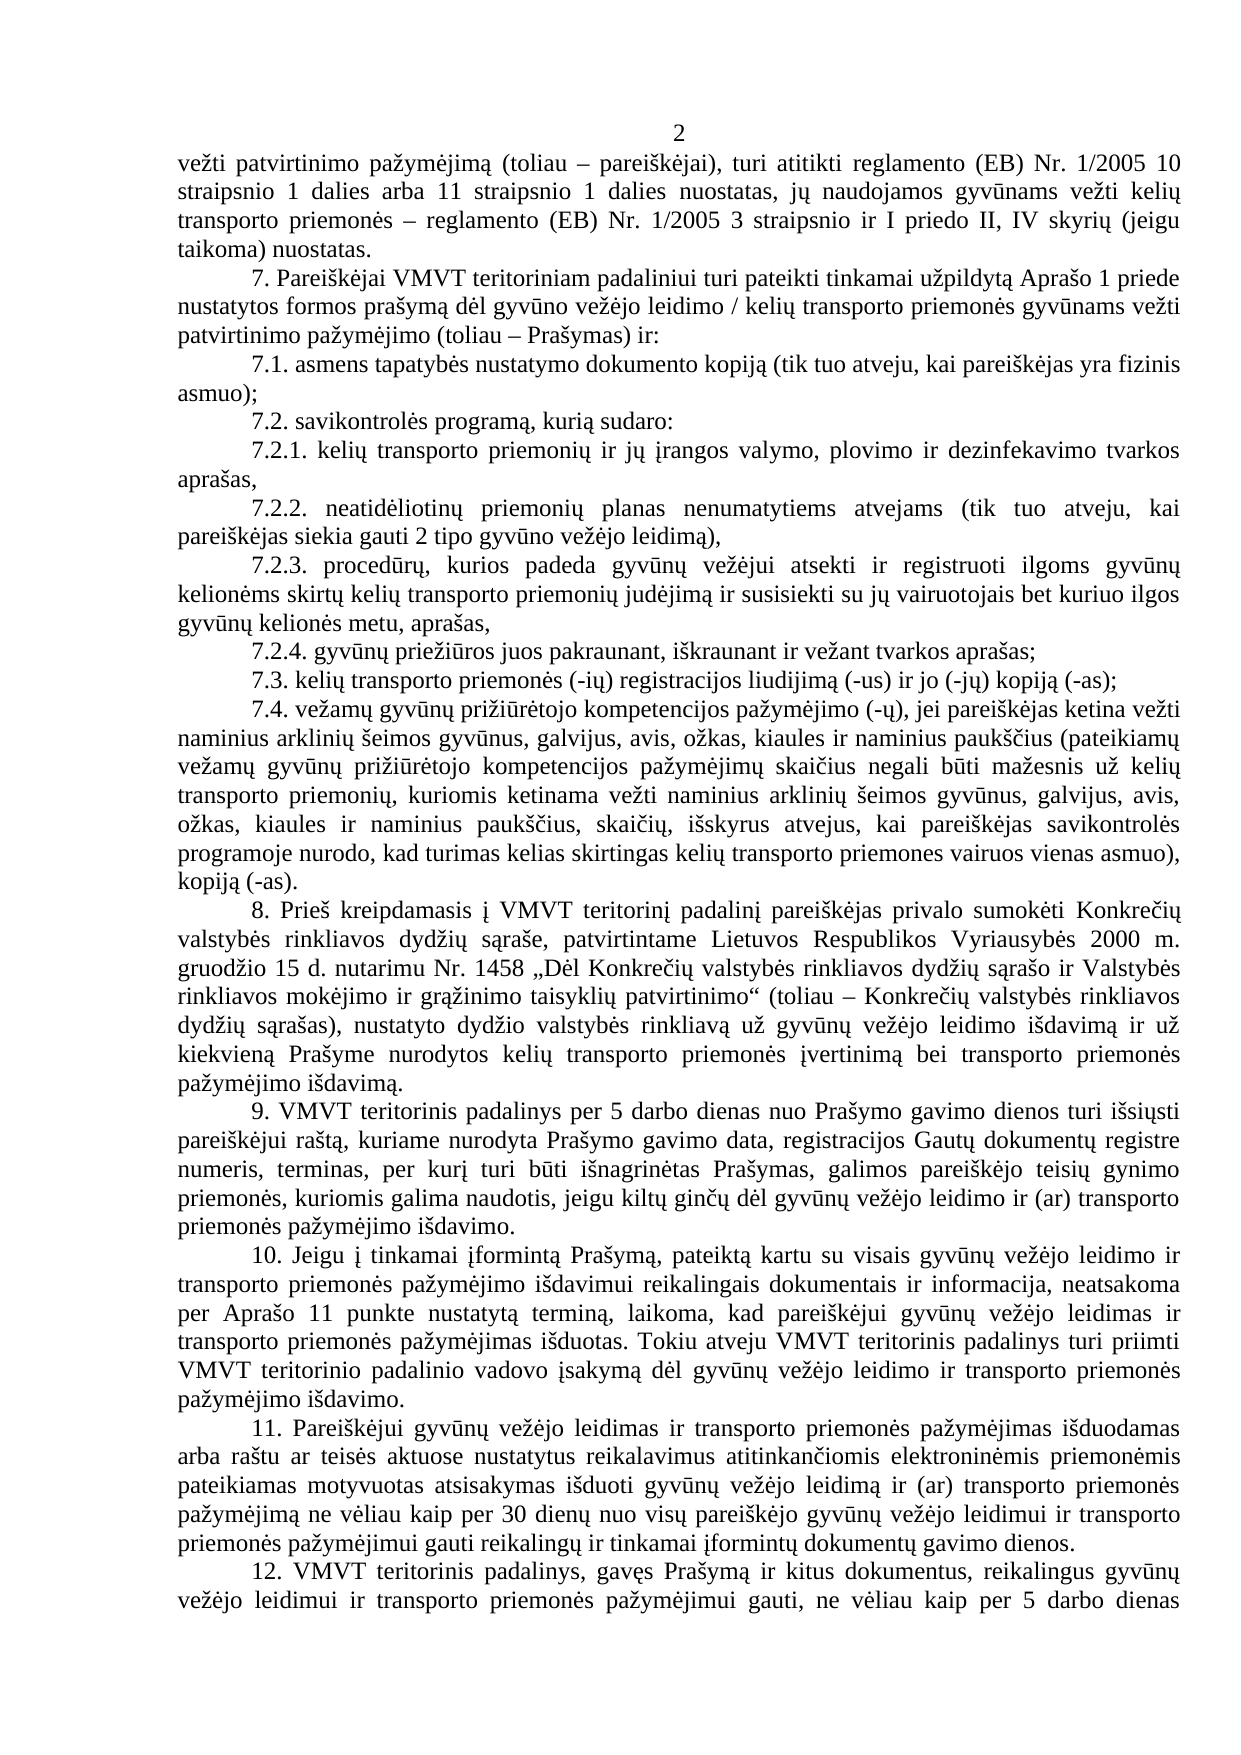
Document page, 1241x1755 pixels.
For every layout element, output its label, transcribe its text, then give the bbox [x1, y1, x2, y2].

text 7.2.4. gyvūnų priežiūros juos pakraunant, iškraunant ir vežant tvarkos aprašas; [177, 636, 1181, 665]
text 10. Jeigu į tinkamai įformintą Prašymą, pateiktą kartu su visais gyvūnų vežėjo leidimo ir transporto priemonės pažymėjimo išdavimui reikalingais dokumentais ir informacija, neatsakoma per Aprašo 11 punkte nustatytą terminą, laikoma, kad pareiškėjui gyvūnų vežėjo leidimas ir transporto priemonės pažymėjimas išduotas. Tokiu atveju VMVT teritorinis padalinys turi priimti VMVT teritorinio padalinio vadovo įsakymą dėl gyvūnų vežėjo leidimo ir transporto priemonės pažymėjimo išdavimo. [177, 1240, 1181, 1413]
text 11. Pareiškėjui gyvūnų vežėjo leidimas ir transporto priemonės pažymėjimas išduodamas arba raštu ar teisės aktuose nustatytus reikalavimus atitinkančiomis elektroninėmis priemonėmis pateikiamas motyvuotas atsisakymas išduoti gyvūnų vežėjo leidimą ir (ar) transporto priemonės pažymėjimą ne vėliau kaip per 30 dienų nuo visų pareiškėjo gyvūnų vežėjo leidimui ir transporto priemonės pažymėjimui gauti reikalingų ir tinkamai įformintų dokumentų gavimo dienos. [177, 1413, 1181, 1556]
text 7.2.3. procedūrų, kurios padeda gyvūnų vežėjui atsekti ir registruoti ilgoms gyvūnų kelionėms skirtų kelių transporto priemonių judėjimą ir susisiekti su jų vairuotojais bet kuriuo ilgos gyvūnų kelionės metu, aprašas, [177, 550, 1181, 636]
text 8. Prieš kreipdamasis į VMVT teritorinį padalinį pareiškėjas privalo sumokėti Konkrečių valstybės rinkliavos dydžių sąraše, patvirtintame Lietuvos Respublikos Vyriausybės 2000 m. gruodžio 15 d. nutarimu Nr. 1458 „Dėl Konkrečių valstybės rinkliavos dydžių sąrašo ir Valstybės rinkliavos mokėjimo ir grąžinimo taisyklių patvirtinimo“ (toliau – Konkrečių valstybės rinkliavos dydžių sąrašas), nustatyto dydžio valstybės rinkliavą už gyvūnų vežėjo leidimo išdavimą ir už kiekvieną Prašyme nurodytos kelių transporto priemonės įvertinimą bei transporto priemonės pažymėjimo išdavimą. [177, 895, 1181, 1096]
text 7.3. kelių transporto priemonės (-ių) registracijos liudijimą (-us) ir jo (-jų) kopiją (-as); [177, 665, 1181, 694]
text 9. VMVT teritorinis padalinys per 5 darbo dienas nuo Prašymo gavimo dienos turi išsiųsti pareiškėjui raštą, kuriame nurodyta Prašymo gavimo data, registracijos Gautų dokumentų registre numeris, terminas, per kurį turi būti išnagrinėtas Prašymas, galimos pareiškėjo teisių gynimo priemonės, kuriomis galima naudotis, jeigu kiltų ginčų dėl gyvūnų vežėjo leidimo ir (ar) transporto priemonės pažymėjimo išdavimo. [177, 1096, 1181, 1240]
text 7.1. asmens tapatybės nustatymo dokumento kopiją (tik tuo atveju, kai pareiškėjas yra fizinis asmuo); [177, 349, 1181, 406]
text 12. VMVT teritorinis padalinys, gavęs Prašymą ir kitus dokumentus, reikalingus gyvūnų vežėjo leidimui ir transporto priemonės pažymėjimui gauti, ne vėliau kaip per 5 darbo dienas [177, 1556, 1181, 1614]
text 7.2.1. kelių transporto priemonių ir jų įrangos valymo, plovimo ir dezinfekavimo tvarkos aprašas, [177, 435, 1181, 493]
text 7.2. savikontrolės programą, kurią sudaro: [177, 406, 1181, 435]
text 7.4. vežamų gyvūnų prižiūrėtojo kompetencijos pažymėjimo (-ų), jei pareiškėjas ketina vežti naminius arklinių šeimos gyvūnus, galvijus, avis, ožkas, kiaules ir naminius paukščius (pateikiamų vežamų gyvūnų prižiūrėtojo kompetencijos pažymėjimų skaičius negali būti mažesnis už kelių transporto priemonių, kuriomis ketinama vežti naminius arklinių šeimos gyvūnus, galvijus, avis, ožkas, kiaules ir naminius paukščius, skaičių, išskyrus atvejus, kai pareiškėjas savikontrolės programoje nurodo, kad turimas kelias skirtingas kelių transporto priemones vairuos vienas asmuo), kopiją (-as). [177, 694, 1181, 895]
text 7.2.2. neatidėliotinų priemonių planas nenumatytiems atvejams (tik tuo atveju, kai pareiškėjas siekia gauti 2 tipo gyvūno vežėjo leidimą), [177, 493, 1181, 550]
text vežti patvirtinimo pažymėjimą (toliau – pareiškėjai), turi atitikti reglamento (EB) Nr. 1/2005 10 straipsnio 1 dalies arba 11 straipsnio 1 dalies nuostatas, jų naudojamos gyvūnams vežti kelių transporto priemonės – reglamento (EB) Nr. 1/2005 3 straipsnio ir I priedo II, IV skyrių (jeigu taikoma) nuostatas. [177, 148, 1181, 263]
text 7. Pareiškėjai VMVT teritoriniam padaliniui turi pateikti tinkamai užpildytą Aprašo 1 priede nustatytos formos prašymą dėl gyvūno vežėjo leidimo / kelių transporto priemonės gyvūnams vežti patvirtinimo pažymėjimo (toliau – Prašymas) ir: [177, 263, 1181, 349]
